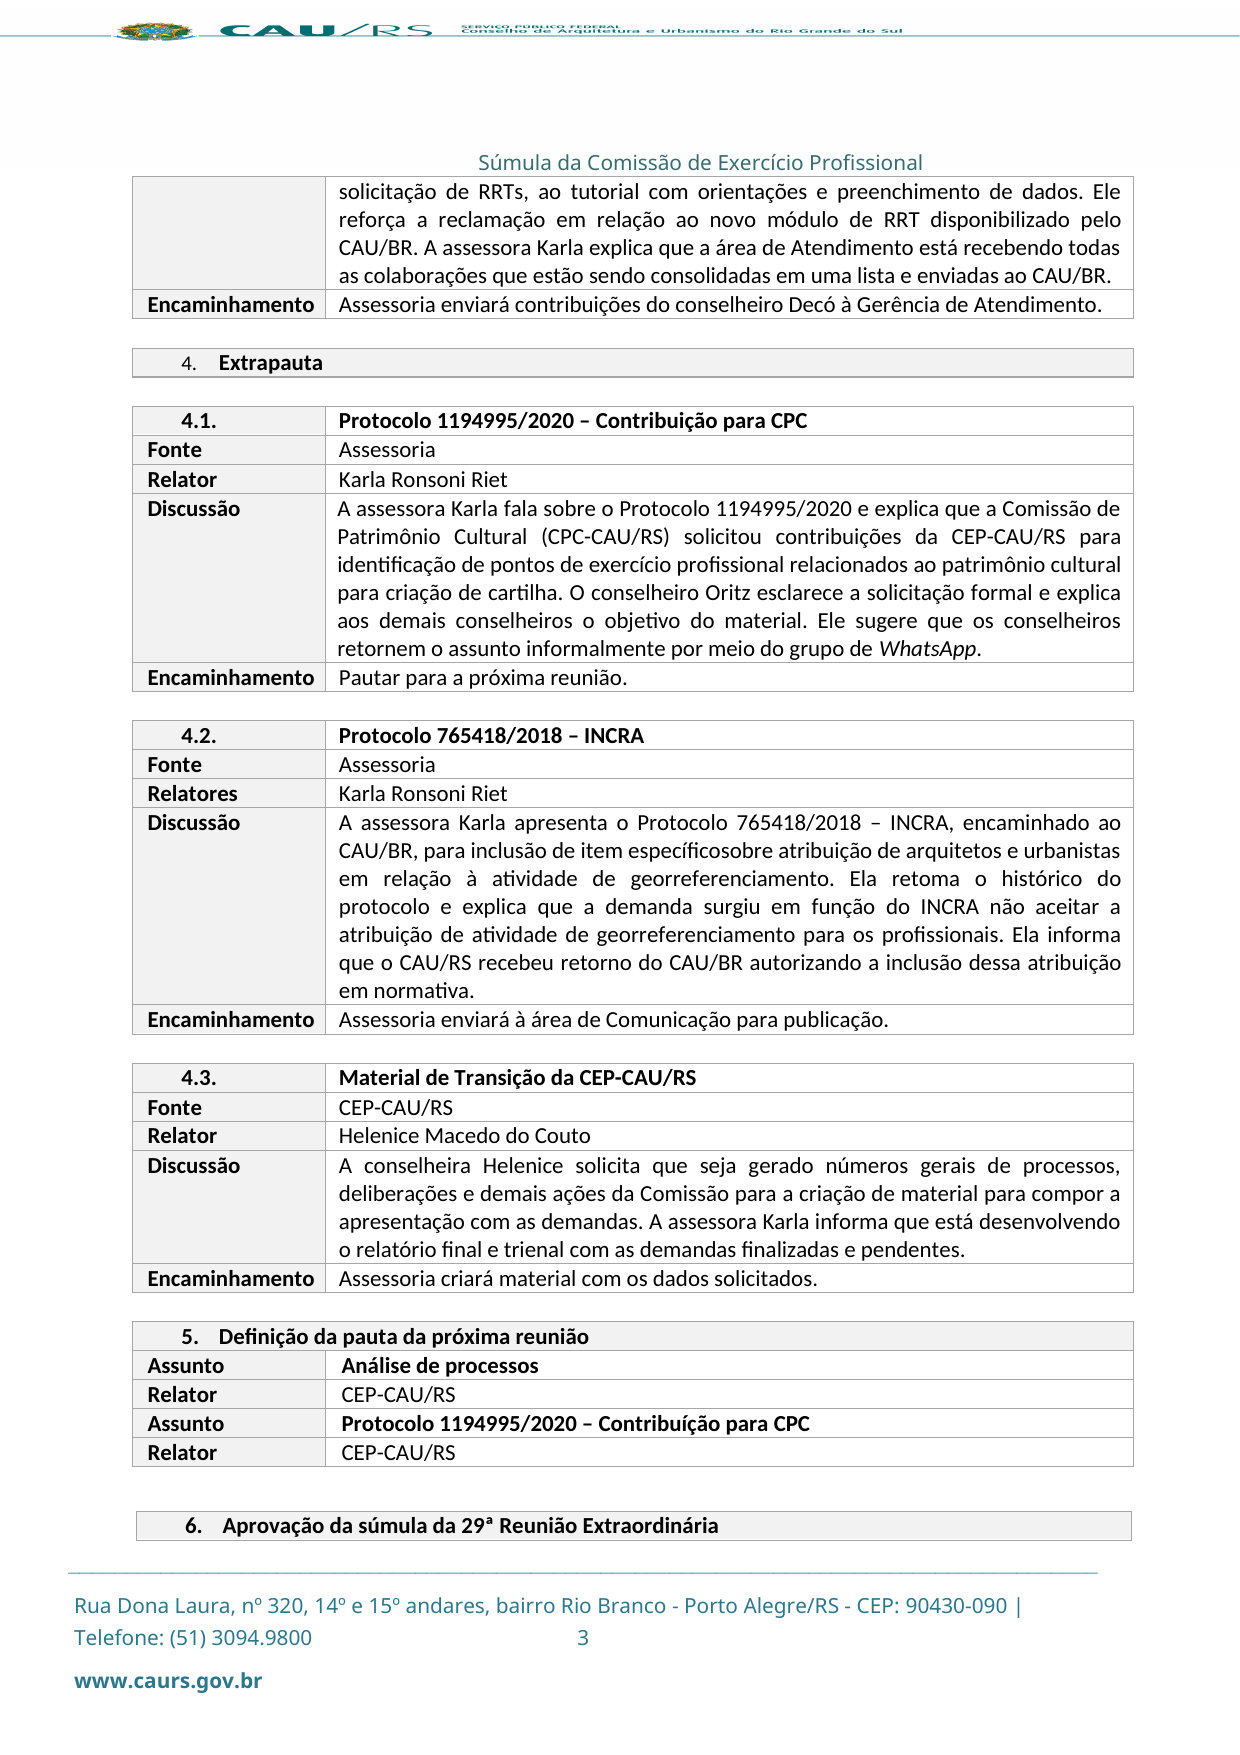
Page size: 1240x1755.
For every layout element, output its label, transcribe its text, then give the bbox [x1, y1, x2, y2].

table_cell solicitação de RRTs, ao tutorial com orientações e preenchimento de dados. Ele reforça a reclamação em relação ao novo módulo de RRT disponibilizado pelo CAU/BR. A assessora Karla explica que a área de Atendimento está recebendo todas as colaborações que estão sendo consolidadas em uma lista e enviadas ao CAU/BR. [326, 177, 1133, 289]
table_header Aprovação da súmula da 29ª Reunião Extraordinária [137, 1512, 1131, 1539]
table_cell Relator [133, 1380, 325, 1408]
table_cell Helenice Macedo do Couto [326, 1122, 1133, 1150]
table_cell [133, 692, 1133, 720]
table_cell Protocolo 765418/2018 – INCRA [326, 721, 1133, 749]
table_cell Discussão [133, 808, 325, 1004]
table_cell Assunto [133, 1409, 325, 1437]
table_cell [133, 721, 325, 749]
table_cell [133, 1035, 1133, 1062]
table_cell Karla Ronsoni Riet [326, 779, 1133, 807]
table_cell Discussão [133, 494, 325, 662]
table_cell Encaminhamento [133, 290, 325, 318]
table_cell Extrapauta [133, 349, 1133, 376]
table_cell Fonte [133, 750, 325, 778]
table_cell Protocolo 1194995/2020 – Contribuíção para CPC [326, 1409, 1133, 1437]
table_cell CEP-CAU/RS [326, 1093, 1133, 1121]
table_cell Assessoria enviará à área de Comunicação para publicação. [326, 1005, 1133, 1033]
table_header [131, 1511, 136, 1539]
table_cell Fonte [133, 436, 325, 464]
table_cell Encaminhamento [133, 1005, 325, 1033]
table_cell CEP-CAU/RS [326, 1438, 1133, 1466]
table_cell [133, 378, 1133, 406]
table_cell [133, 177, 325, 289]
table_cell [133, 319, 1133, 347]
table_cell Assessoria enviará contribuições do conselheiro Decó à Gerência de Atendimento. [326, 290, 1133, 318]
table_cell Assessoria criará material com os dados solicitados. [326, 1264, 1133, 1292]
table_cell Karla Ronsoni Riet [326, 465, 1133, 493]
table_cell CEP-CAU/RS [326, 1380, 1133, 1408]
table_cell Análise de processos [326, 1351, 1133, 1379]
table_cell [133, 1064, 325, 1092]
table_cell A assessora Karla apresenta o Protocolo 765418/2018 – INCRA, encaminhado ao CAU/BR, para inclusão de item específicosobre atribuição de arquitetos e urbanistas em relação à atividade de georreferenciamento. Ela retoma o histórico do protocolo e explica que a demanda surgiu em função do INCRA não aceitar a atribuição de atividade de georreferenciamento para os profissionais. Ela informa que o CAU/RS recebeu retorno do CAU/BR autorizando a inclusão dessa atribuição em normativa. [326, 808, 1133, 1004]
table_cell [133, 407, 325, 434]
table_cell Discussão [133, 1151, 325, 1263]
table_cell Relator [133, 1122, 325, 1150]
table_cell Pautar para a próxima reunião. [326, 663, 1133, 691]
table_cell Assessoria [326, 436, 1133, 464]
table_cell A conselheira Helenice solicita que seja gerado números gerais de processos, deliberações e demais ações da Comissão para a criação de material para compor a apresentação com as demandas. A assessora Karla informa que está desenvolvendo o relatório final e trienal com as demandas finalizadas e pendentes. [326, 1151, 1133, 1263]
table_cell Encaminhamento [133, 1264, 325, 1292]
table_cell Assunto [133, 1351, 325, 1379]
table_cell Relator [133, 465, 325, 493]
table_cell Assessoria [326, 750, 1133, 778]
table_cell Definição da pauta da próxima reunião [133, 1322, 1133, 1350]
table_cell Relatores [133, 779, 325, 807]
table_cell Relator [133, 1438, 325, 1466]
table_cell Fonte [133, 1093, 325, 1121]
table_cell A assessora Karla fala sobre o Protocolo 1194995/2020 e explica que a Comissão de Patrimônio Cultural (CPC-CAU/RS) solicitou contribuições da CEP-CAU/RS para identificação de pontos de exercício profissional relacionados ao patrimônio cultural para criação de cartilha. O conselheiro Oritz esclarece a solicitação formal e explica aos demais conselheiros o objetivo do material. Ele sugere que os conselheiros retornem o assunto informalmente por meio do grupo de WhatsApp. [326, 494, 1133, 662]
table_cell Material de Transição da CEP-CAU/RS [326, 1064, 1133, 1092]
table_cell Encaminhamento [133, 663, 325, 691]
table_cell Protocolo 1194995/2020 – Contribuição para CPC [326, 407, 1133, 434]
table_cell [133, 1293, 1133, 1321]
